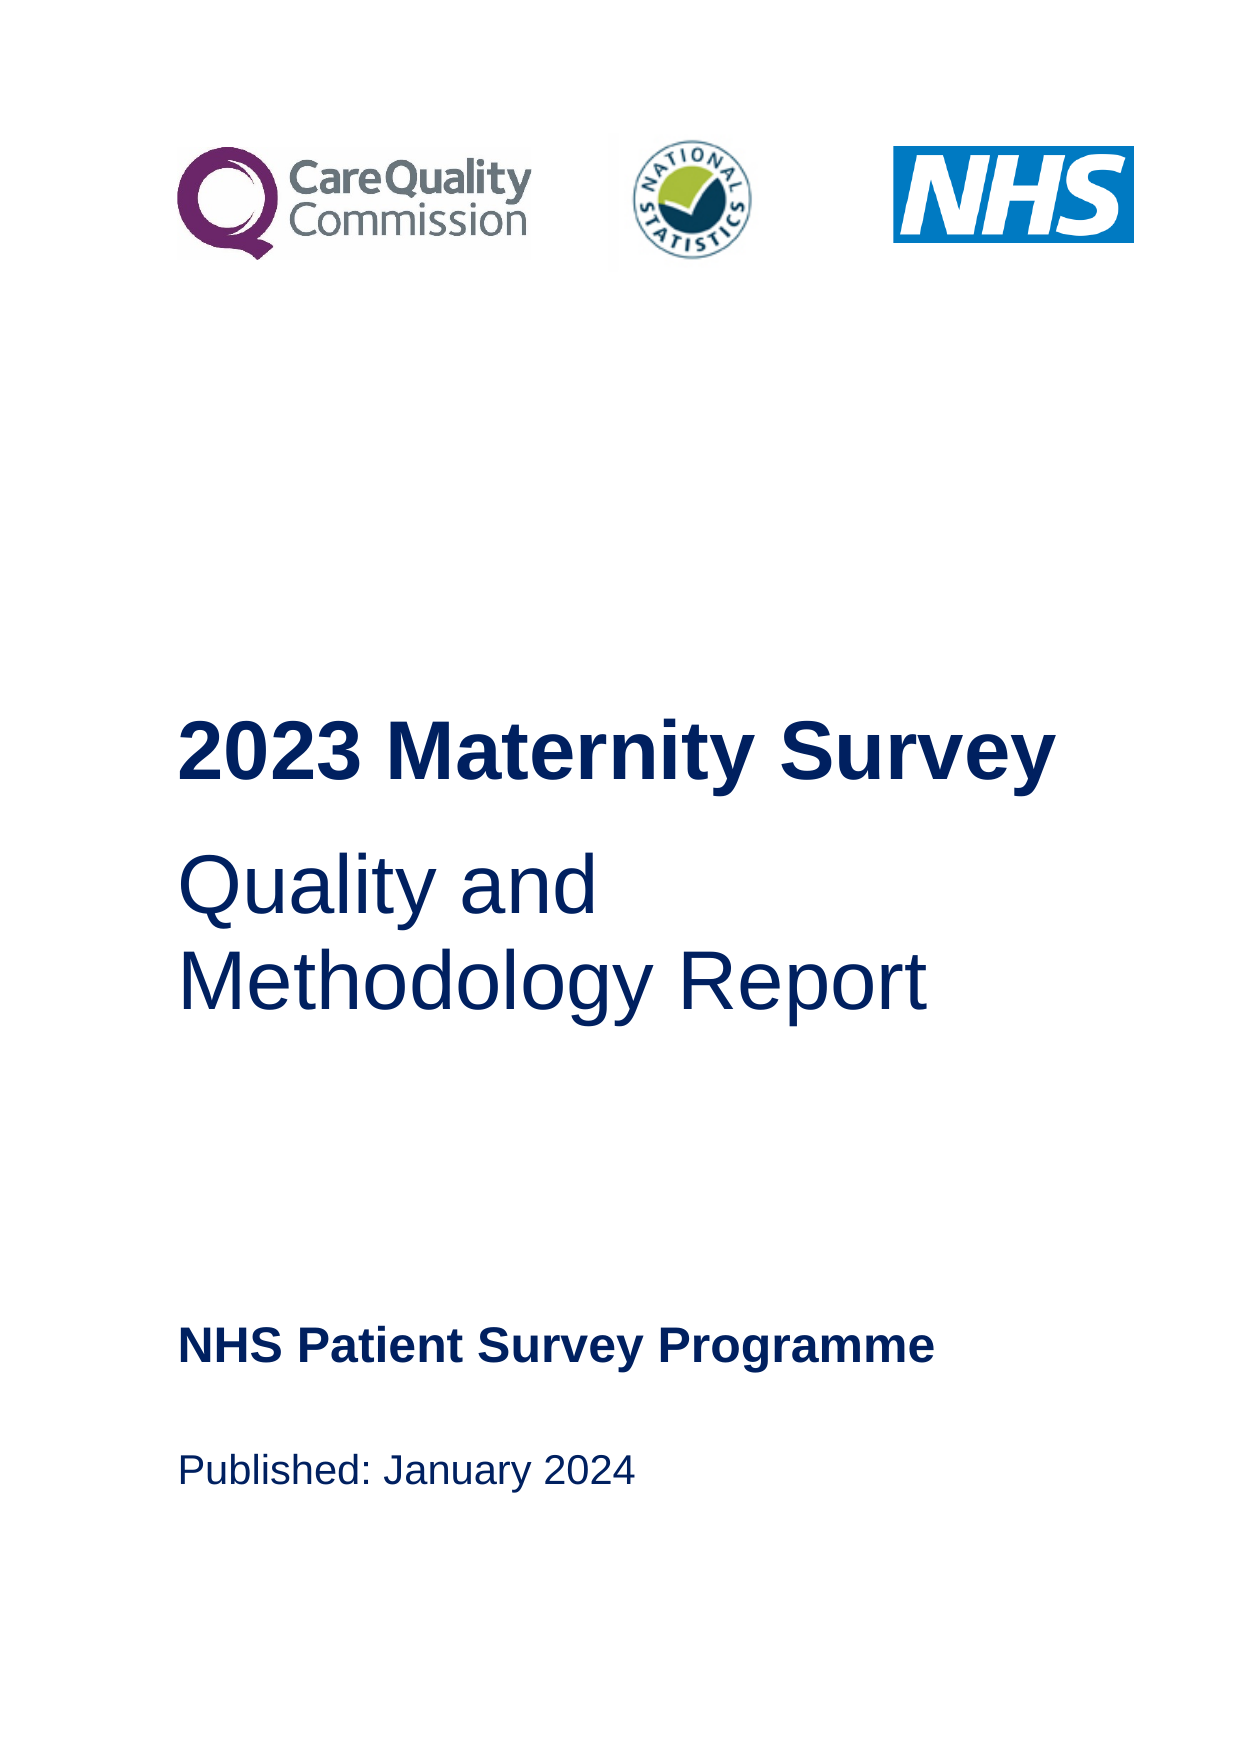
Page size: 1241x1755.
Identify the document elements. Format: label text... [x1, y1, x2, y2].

text Published: January 2024 [177, 1446, 1063, 1493]
text 2023 Maternity Survey [177, 702, 1063, 797]
text NHS Patient Survey Programme [177, 1315, 1063, 1372]
text Quality and Methodology Report [177, 836, 1063, 1027]
